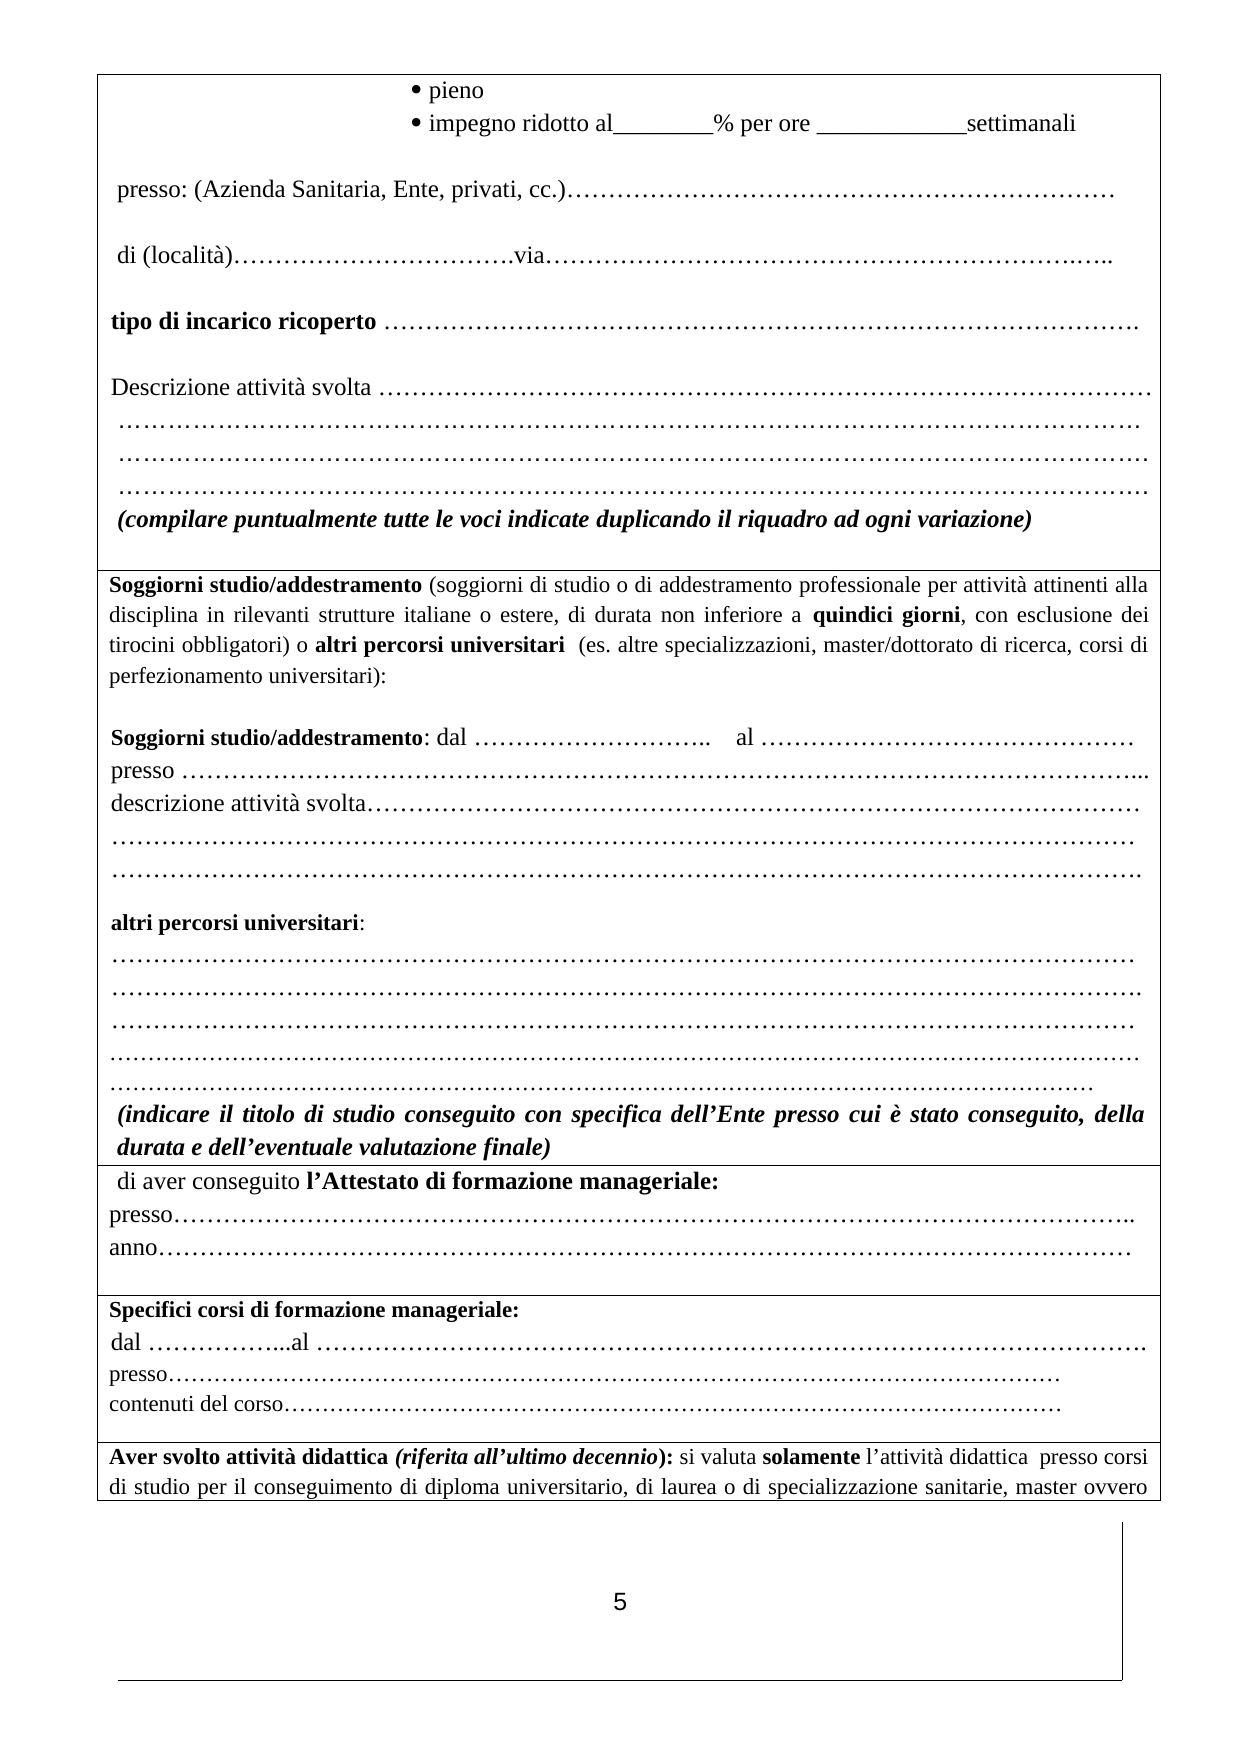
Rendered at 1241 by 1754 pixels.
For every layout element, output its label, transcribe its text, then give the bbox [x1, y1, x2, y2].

table_cell Specifici corsi di formazione manageriale: dal ……………...al ………………………………………………………………………………………. presso……………………………………………………………………………………………………… contenuti del corso………………………………………………………………………………………… [98, 1296, 1160, 1442]
table_cell Soggiorni studio/addestramento (soggiorni di studio o di addestramento professionale per attività attinenti alla disciplina in rilevanti strutture italiane o estere, di durata non inferiore a quindici giorni, con esclusione dei tirocini obbligatori) o altri percorsi universitari (es. altre specializzazioni, master/dottorato di ricerca, corsi di perfezionamento universitari): Soggiorni studio/addestramento: dal ……………………….. al ……………………………………… presso ……………………………………………………………………………………………………... descrizione attività svolta………………………………………………………………………………… …………………………………………………………………………………………………………………………………………………………………………………………………………………………. altri percorsi universitari: …………………………………………………………………………………………………………… ……………………………………………………………………………………………………………. …………………………………………………………………………………………………………… ………………………………………………………………………………………………………………………………………………………………………………………………………………………………………… (indicare il titolo di studio conseguito con specifica dell’Ente presso cui è stato conseguito, della durata e dell’eventuale valutazione finale) [98, 571, 1160, 1165]
table_cell di aver conseguito l’Attestato di formazione manageriale: presso…………………………………………………………………………………………………….. anno……………………………………………………………………………………………………… [98, 1166, 1160, 1295]
table_cell [73, 1165, 97, 1295]
table_cell  pieno  impegno ridotto al________% per ore ____________settimanali presso: (Azienda Sanitaria, Ente, privati, cc.)………………………………………………………… di (località)…………………………….via……………………………………………………….….. tipo di incarico ricoperto ………………………………………………………………………………. Descrizione attività svolta ………………………………………………………………………………… …………………………………………………………………………………………………………………………………………………………………………………………………………………………. ……………………………………………………………………………………………………………. (compilare puntualmente tutte le voci indicate duplicando il riquadro ad ogni variazione) [98, 75, 1160, 570]
table_cell Aver svolto attività didattica (riferita all’ultimo decennio): si valuta solamente l’attività didattica presso corsi di studio per il conseguimento di diploma universitario, di laurea o di specializzazione sanitarie, master ovvero [98, 1443, 1160, 1499]
table_cell [73, 74, 97, 570]
table_cell [73, 1295, 97, 1442]
table_cell [73, 570, 97, 1165]
table_cell [73, 1442, 97, 1499]
